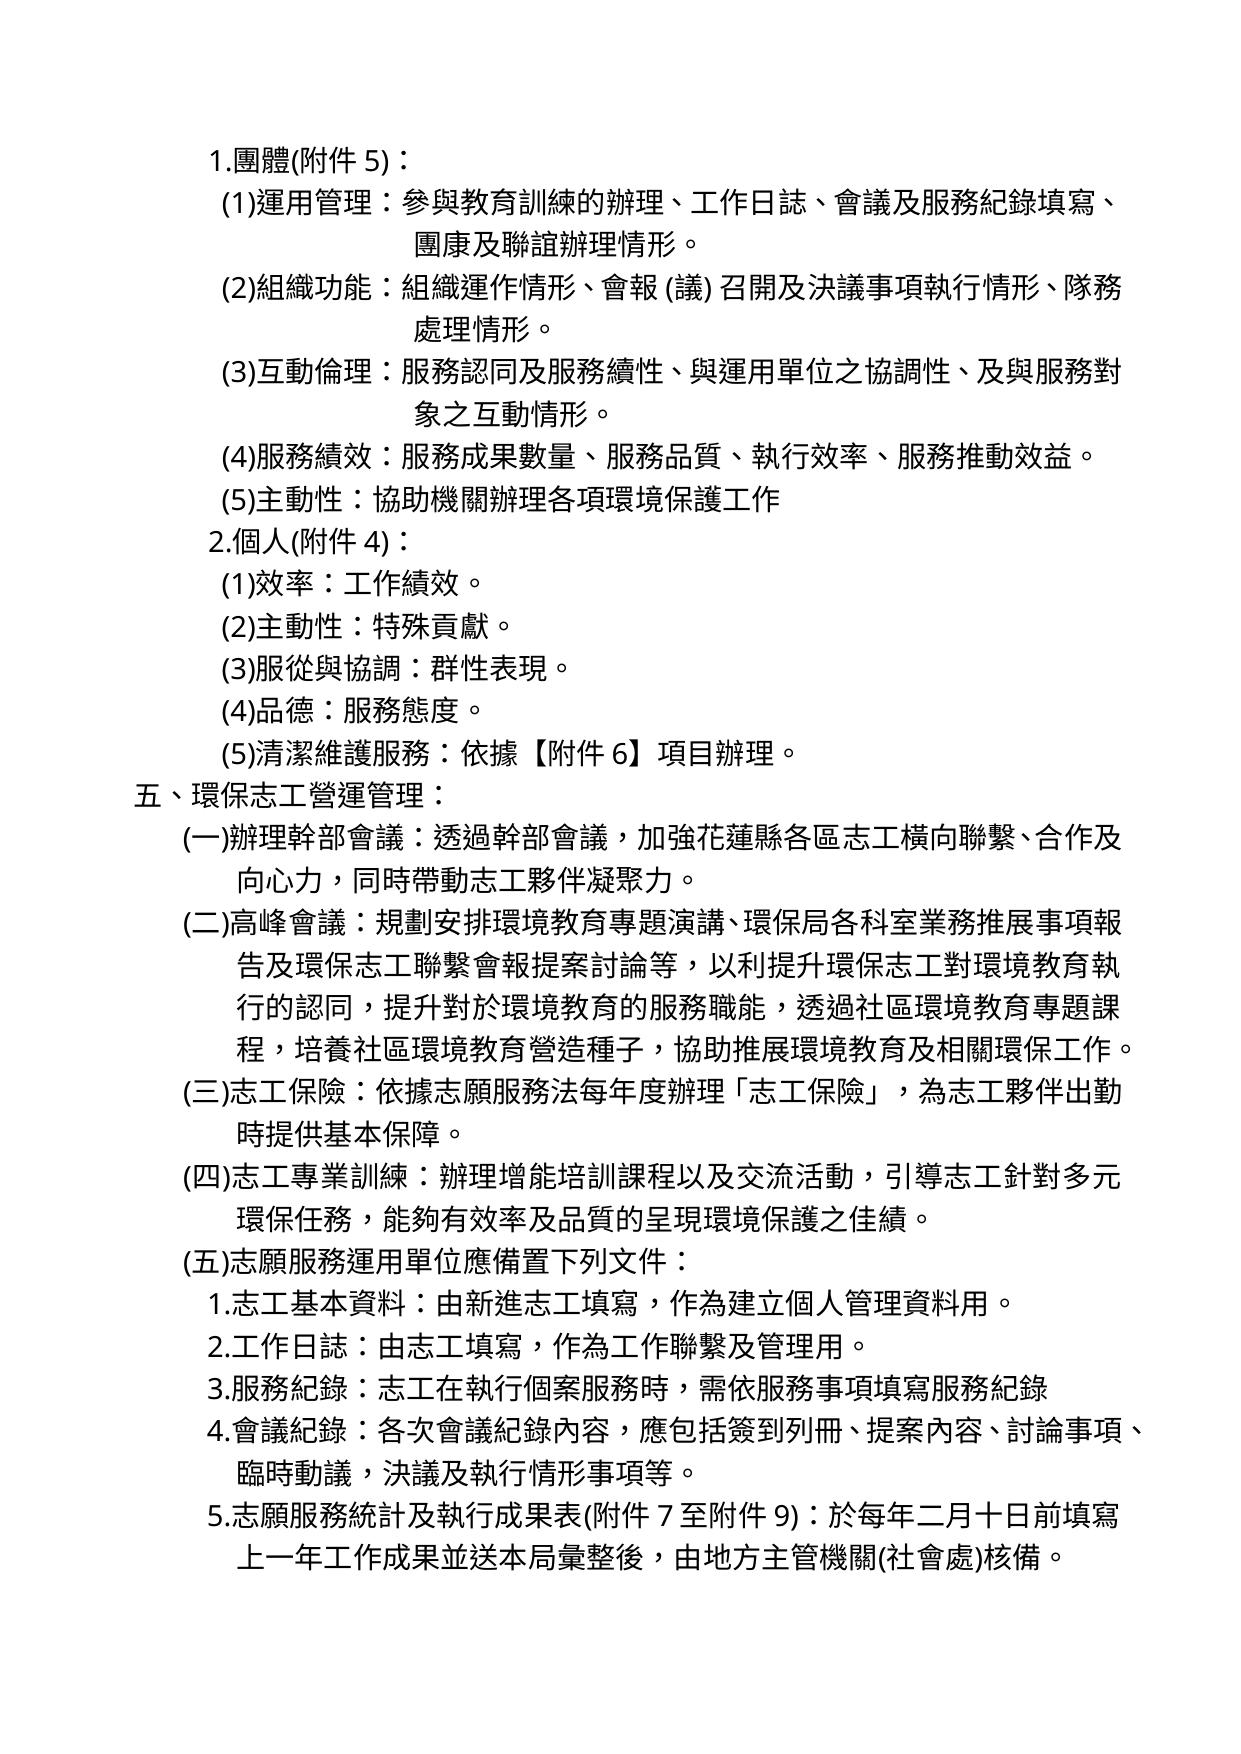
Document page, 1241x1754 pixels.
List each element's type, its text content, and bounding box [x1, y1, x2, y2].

text (1)運用管理：參與教育訓練的辦理、工作日誌、會議及服務紀錄填寫、團康及聯誼辦理情形。 [222, 179, 1122, 264]
text (1)效率：工作績效。 [208, 561, 1122, 603]
text 5.志願服務統計及執行成果表(附件7至附件9)：於每年二月十日前填寫上一年工作成果並送本局彙整後，由地方主管機關(社會處)核備。 [207, 1493, 1122, 1577]
text (五)志願服務運用單位應備置下列文件： [183, 1238, 1122, 1281]
text (四)志工專業訓練：辦理增能培訓課程以及交流活動，引導志工針對多元環保任務，能夠有效率及品質的呈現環境保護之佳績。 [183, 1154, 1122, 1238]
text 2.個人(附件4)： [208, 518, 1122, 561]
text 2.工作日誌：由志工填寫，作為工作聯繫及管理用。 [207, 1323, 1122, 1366]
text 1.團體(附件5)： [208, 137, 1122, 179]
text 4.會議紀錄：各次會議紀錄內容，應包括簽到列冊、提案內容、討論事項、臨時動議，決議及執行情形事項等。 [207, 1408, 1122, 1493]
text (4)服務績效：服務成果數量、服務品質、執行效率、服務推動效益。 [222, 434, 1122, 476]
text 五、環保志工營運管理： [133, 773, 1122, 815]
text (一)辦理幹部會議：透過幹部會議，加強花蓮縣各區志工橫向聯繫、合作及向心力，同時帶動志工夥伴凝聚力。 [183, 815, 1122, 900]
text (2)主動性：特殊貢獻。 [208, 603, 1122, 646]
text (三)志工保險：依據志願服務法每年度辦理「志工保險」，為志工夥伴出勤時提供基本保障。 [183, 1069, 1122, 1154]
text (4)品德：服務態度。 [208, 688, 1122, 730]
text (5)主動性：協助機關辦理各項環境保護工作 [221, 476, 1122, 518]
text 1.志工基本資料：由新進志工填寫，作為建立個人管理資料用。 [207, 1281, 1122, 1323]
text (3)互動倫理：服務認同及服務續性、與運用單位之協調性、及與服務對象之互動情形。 [222, 349, 1122, 434]
text (5)清潔維護服務：依據【附件6】項目辦理。 [208, 730, 1122, 773]
text (二)高峰會議：規劃安排環境教育專題演講、環保局各科室業務推展事項報告及環保志工聯繫會報提案討論等，以利提升環保志工對環境教育執行的認同，提升對於環境教育的服務職能，透過社區環境教育專題課程，培養社區環境教育營造種子，協助推展環境教育及相關環保工作。 [183, 900, 1122, 1069]
text (2)組織功能：組織運作情形、會報 (議) 召開及決議事項執行情形、隊務處理情形。 [222, 264, 1122, 349]
text 3.服務紀錄：志工在執行個案服務時，需依服務事項填寫服務紀錄 [207, 1366, 1122, 1408]
text (3)服從與協調：群性表現。 [208, 646, 1122, 688]
